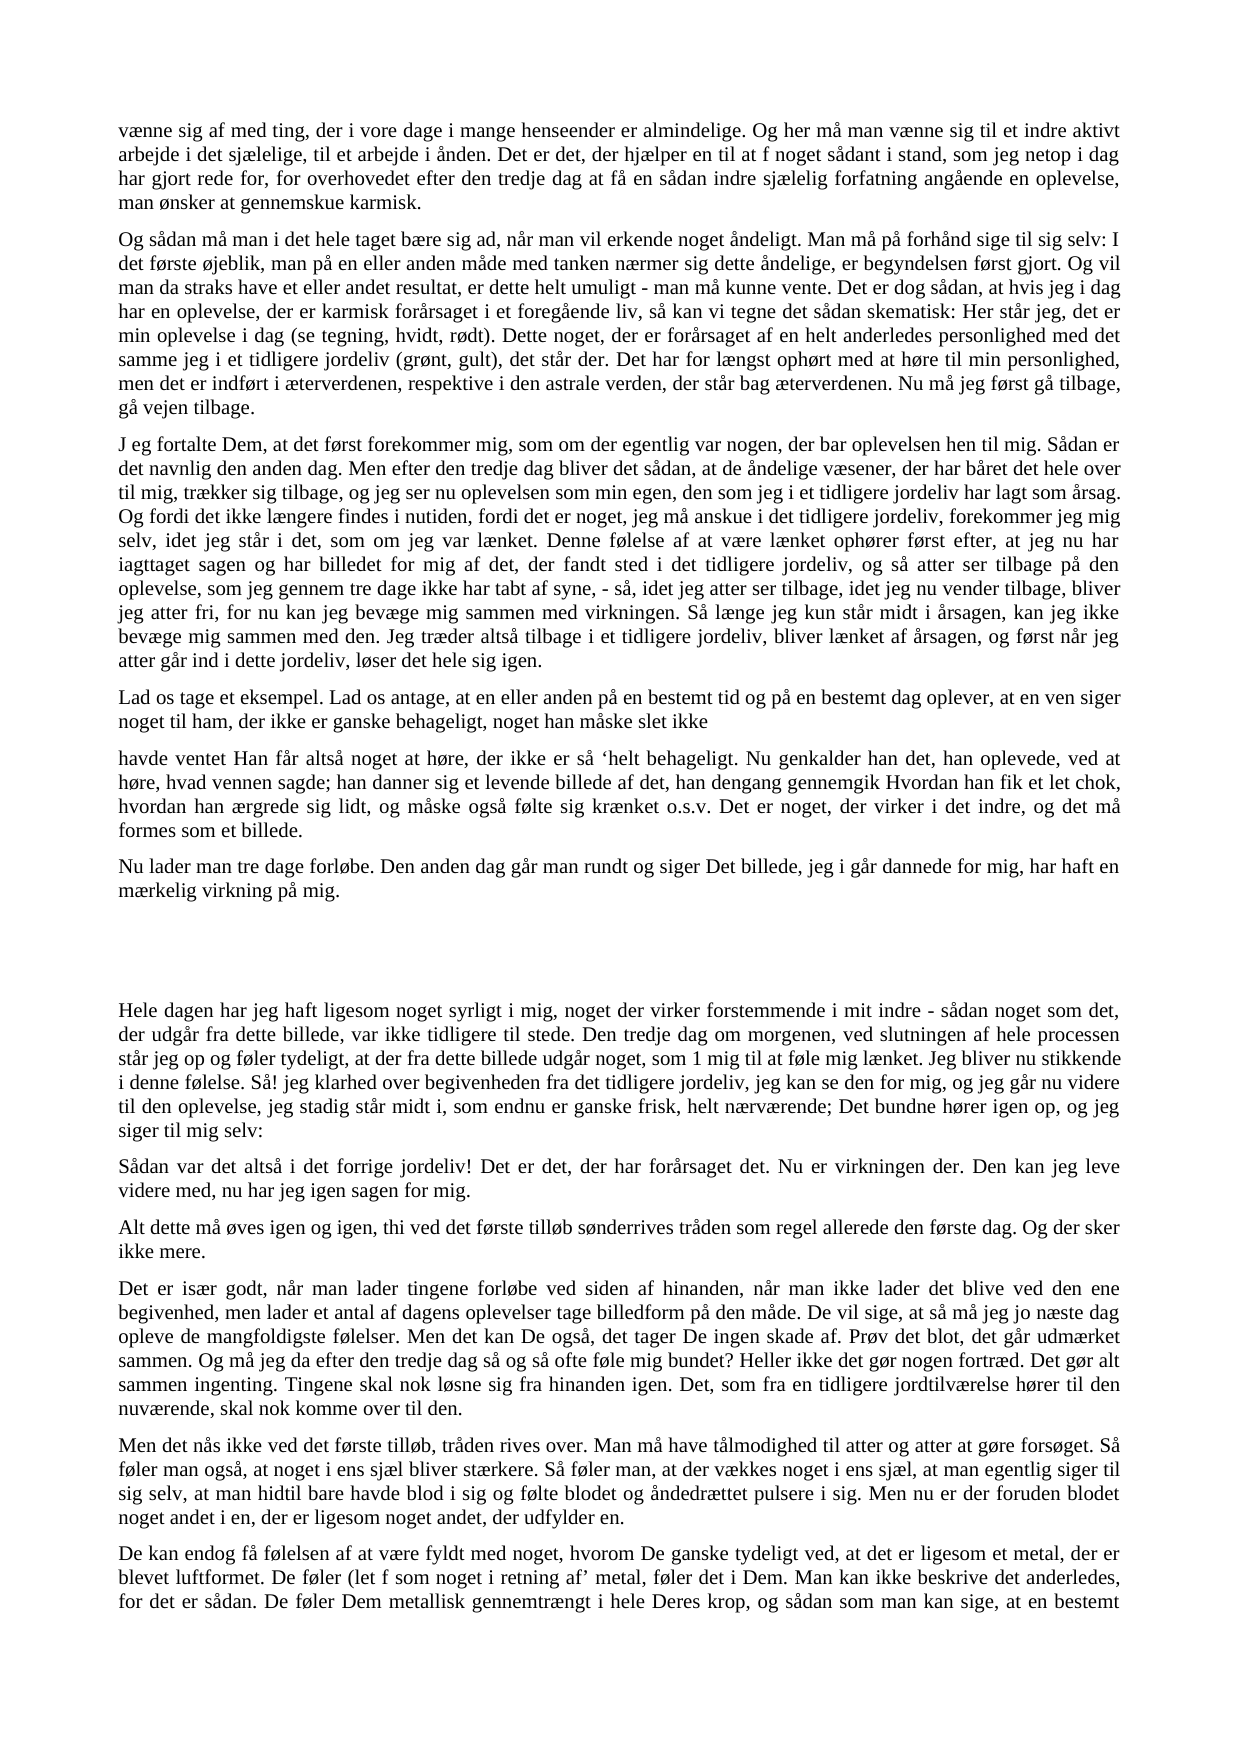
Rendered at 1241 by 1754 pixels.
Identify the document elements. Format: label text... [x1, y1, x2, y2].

text Sådan var det altså i det forrige jordeliv! Det er det, der har forårsaget det. Nu er virkningen der. Den kan jeg leve videre med, nu har jeg igen sagen for mig. [118, 1154, 1122, 1202]
text Alt dette må øves igen og igen, thi ved det første tilløb sønderrives tråden som regel allerede den første dag. Og der sker ikke mere. [118, 1215, 1122, 1263]
text Lad os tage et eksempel. Lad os antage, at en eller anden på en bestemt tid og på en bestemt dag oplever, at en ven siger noget til ham, der ikke er ganske behageligt, noget han måske slet ikke [118, 685, 1122, 733]
text Nu lader man tre dage forløbe. Den anden dag går man rundt og siger Det billede, jeg i går dannede for mig, har haft en mærkelig virkning på mig. [118, 854, 1122, 902]
text vænne sig af med ting, der i vore dage i mange henseender er almindelige. Og her må man vænne sig til et indre aktivt arbejde i det sjælelige, til et arbejde i ånden. Det er det, der hjælper en til at f noget sådant i stand, som jeg netop i dag har gjort rede for, for overhovedet efter den tredje dag at få en sådan indre sjælelig forfatning angående en oplevelse, man ønsker at gennemskue karmisk. [118, 118, 1122, 214]
text Hele dagen har jeg haft ligesom noget syrligt i mig, noget der virker forstemmende i mit indre - sådan noget som det, der udgår fra dette billede, var ikke tidligere til stede. Den tredje dag om morgenen, ved slutningen af hele processen står jeg op og føler tydeligt, at der fra dette billede udgår noget, som 1 mig til at føle mig lænket. Jeg bliver nu stikkende i denne følelse. Så! jeg klarhed over begivenheden fra det tidligere jordeliv, jeg kan se den for mig, og jeg går nu videre til den oplevelse, jeg stadig står midt i, som endnu er ganske frisk, helt nærværende; Det bundne hører igen op, og jeg siger til mig selv: [118, 997, 1122, 1142]
text J eg fortalte Dem, at det først forekommer mig, som om der egentlig var nogen, der bar oplevelsen hen til mig. Sådan er det navnlig den anden dag. Men efter den tredje dag bliver det sådan, at de åndelige væsener, der har båret det hele over til mig, trækker sig tilbage, og jeg ser nu oplevelsen som min egen, den som jeg i et tidligere jordeliv har lagt som årsag. Og fordi det ikke længere findes i nutiden, fordi det er noget, jeg må anskue i det tidligere jordeliv, forekommer jeg mig selv, idet jeg står i det, som om jeg var lænket. Denne følelse af at være lænket ophører først efter, at jeg nu har iagttaget sagen og har billedet for mig af det, der fandt sted i det tidligere jordeliv, og så atter ser tilbage på den oplevelse, som jeg gennem tre dage ikke har tabt af syne, - så, idet jeg atter ser tilbage, idet jeg nu vender tilbage, bliver jeg atter fri, for nu kan jeg bevæge mig sammen med virkningen. Så længe jeg kun står midt i årsagen, kan jeg ikke bevæge mig sammen med den. Jeg træder altså tilbage i et tidligere jordeliv, bliver lænket af årsagen, og først når jeg atter går ind i dette jordeliv, løser det hele sig igen. [118, 432, 1122, 672]
text Det er især godt, når man lader tingene forløbe ved siden af hinanden, når man ikke lader det blive ved den ene begivenhed, men lader et antal af dagens oplevelser tage billedform på den måde. De vil sige, at så må jeg jo næste dag opleve de mangfoldigste følelser. Men det kan De også, det tager De ingen skade af. Prøv det blot, det går udmærket sammen. Og må jeg da efter den tredje dag så og så ofte føle mig bundet? Heller ikke det gør nogen fortræd. Det gør alt sammen ingenting. Tingene skal nok løsne sig fra hinanden igen. Det, som fra en tidligere jordtilværelse hører til den nuværende, skal nok komme over til den. [118, 1276, 1122, 1420]
text De kan endog få følelsen af at være fyldt med noget, hvorom De ganske tydeligt ved, at det er ligesom et metal, der er blevet luftformet. De føler (let f som noget i retning af’ metal, føler det i Dem. Man kan ikke beskrive det anderledes, for det er sådan. De føler Dem metallisk gennemtrængt i hele Deres krop, og sådan som man kan sige, at en bestemt [118, 1541, 1122, 1613]
text Og sådan må man i det hele taget bære sig ad, når man vil erkende noget åndeligt. Man må på forhånd sige til sig selv: I det første øjeblik, man på en eller anden måde med tanken nærmer sig dette åndelige, er begyndelsen først gjort. Og vil man da straks have et eller andet resultat, er dette helt umuligt - man må kunne vente. Det er dog sådan, at hvis jeg i dag har en oplevelse, der er karmisk forårsaget i et foregående liv, så kan vi tegne det sådan skematisk: Her står jeg, det er min oplevelse i dag (se tegning, hvidt, rødt). Dette noget, der er forårsaget af en helt anderledes personlighed med det samme jeg i et tidligere jordeliv (grønt, gult), det står der. Det har for længst ophørt med at høre til min personlighed, men det er indført i æterverdenen, respektive i den astrale verden, der står bag æterverdenen. Nu må jeg først gå tilbage, gå vejen tilbage. [118, 227, 1122, 419]
text havde ventet Han får altså noget at høre, der ikke er så ‘helt behageligt. Nu genkalder han det, han oplevede, ved at høre, hvad vennen sagde; han danner sig et levende billede af det, han dengang gennemgik Hvordan han fik et let chok, hvordan han ærgrede sig lidt, og måske også følte sig krænket o.s.v. Det er noget, der virker i det indre, og det må formes som et billede. [118, 746, 1122, 842]
text Men det nås ikke ved det første tilløb, tråden rives over. Man må have tålmodighed til atter og atter at gøre forsøget. Så føler man også, at noget i ens sjæl bliver stærkere. Så føler man, at der vækkes noget i ens sjæl, at man egentlig siger til sig selv, at man hidtil bare havde blod i sig og følte blodet og åndedrættet pulsere i sig. Men nu er der foruden blodet noget andet i en, der er ligesom noget andet, der udfylder en. [118, 1432, 1122, 1529]
